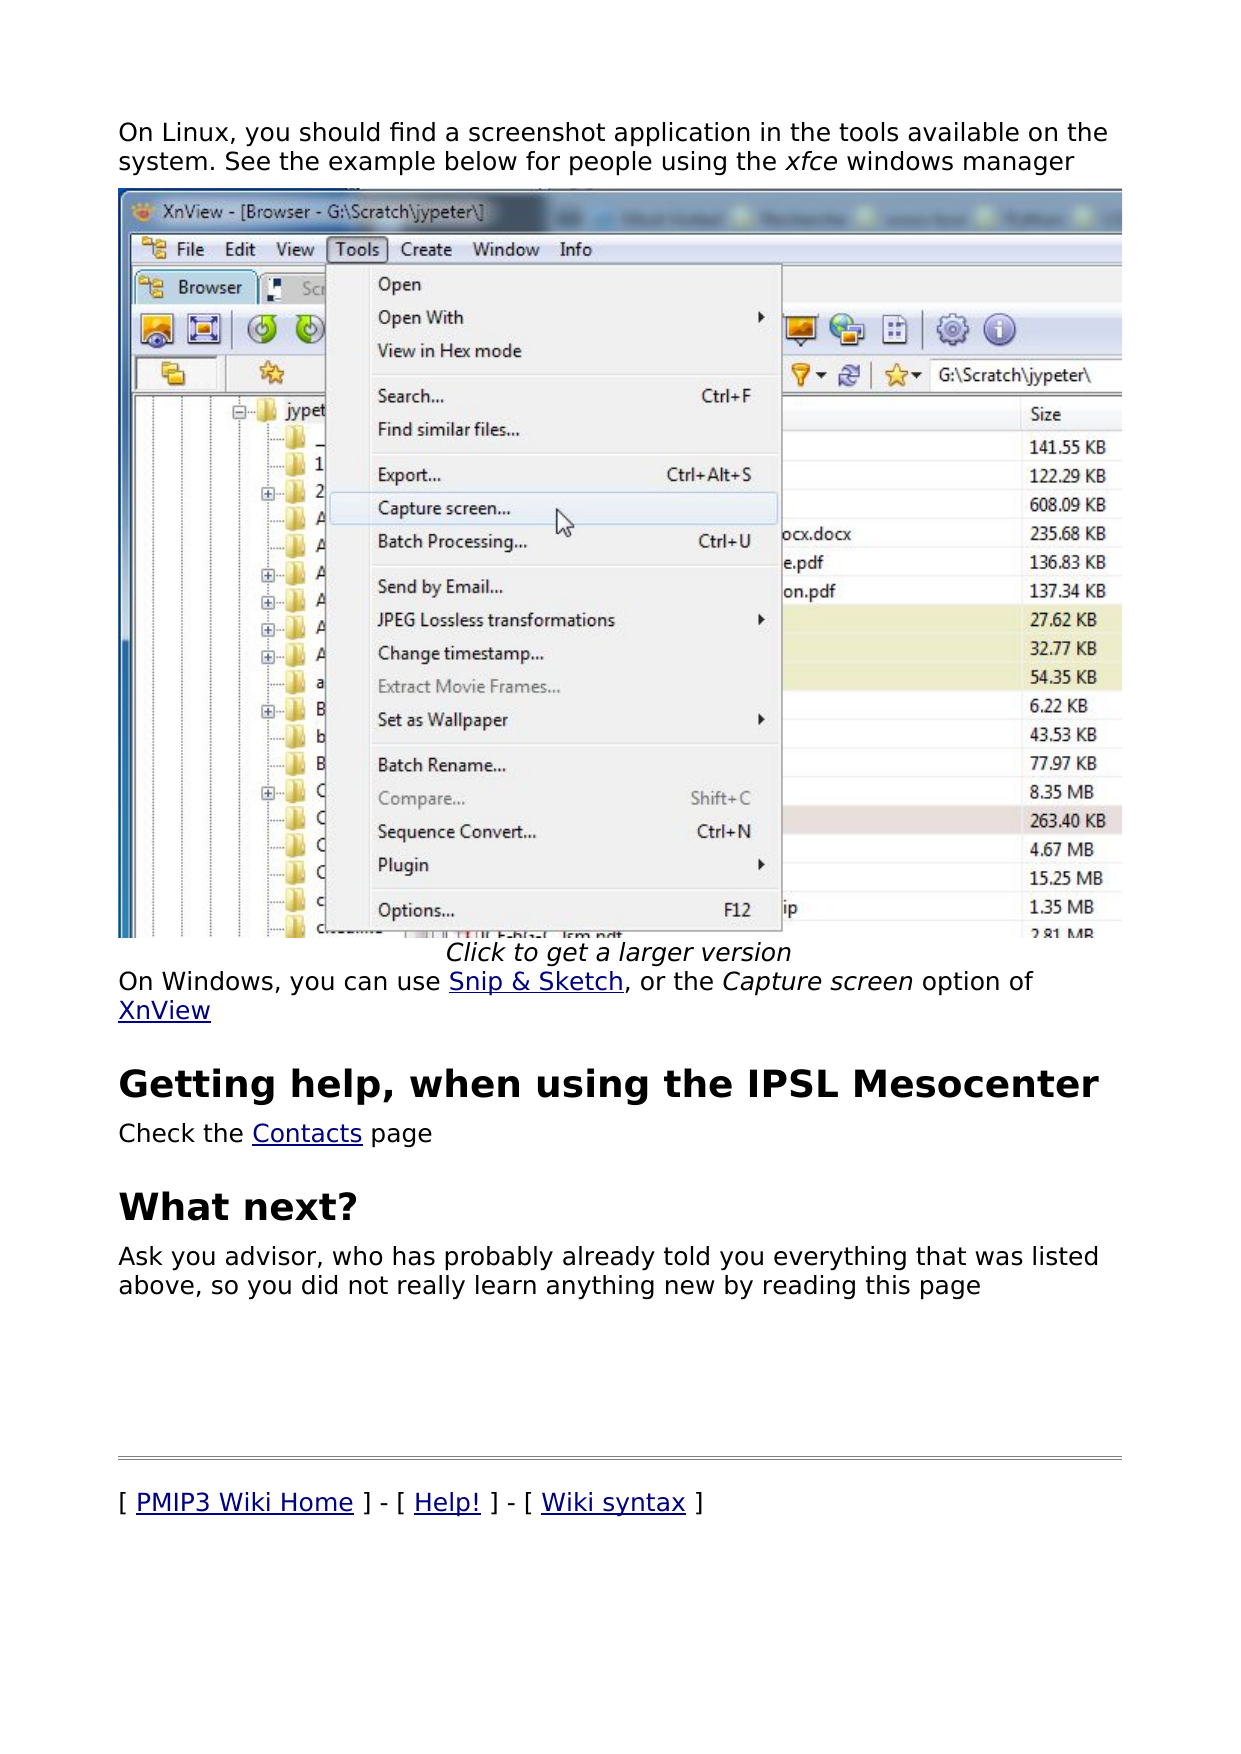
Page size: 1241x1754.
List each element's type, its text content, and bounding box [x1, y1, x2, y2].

subtitle Getting help, when using the IPSL Mesocenter [118, 1063, 1122, 1106]
picture [118, 188, 1123, 938]
text Click to get a larger version [118, 938, 1122, 967]
text Ask you advisor, who has probably already told you everything that was listed above, so you did not really learn anything new by reading this page [118, 1242, 1122, 1300]
text On Windows, you can use Snip & Sketch, or the Capture screen option of XnView [118, 967, 1122, 1025]
text Check the Contacts page [118, 1119, 1122, 1148]
subtitle What next? [118, 1186, 1122, 1229]
text [ PMIP3 Wiki Home ] - [ Help! ] - [ Wiki syntax ] [118, 1488, 1122, 1517]
text On Linux, you should find a screenshot application in the tools available on the system. See the example below for people using the xfce windows manager [118, 118, 1122, 176]
